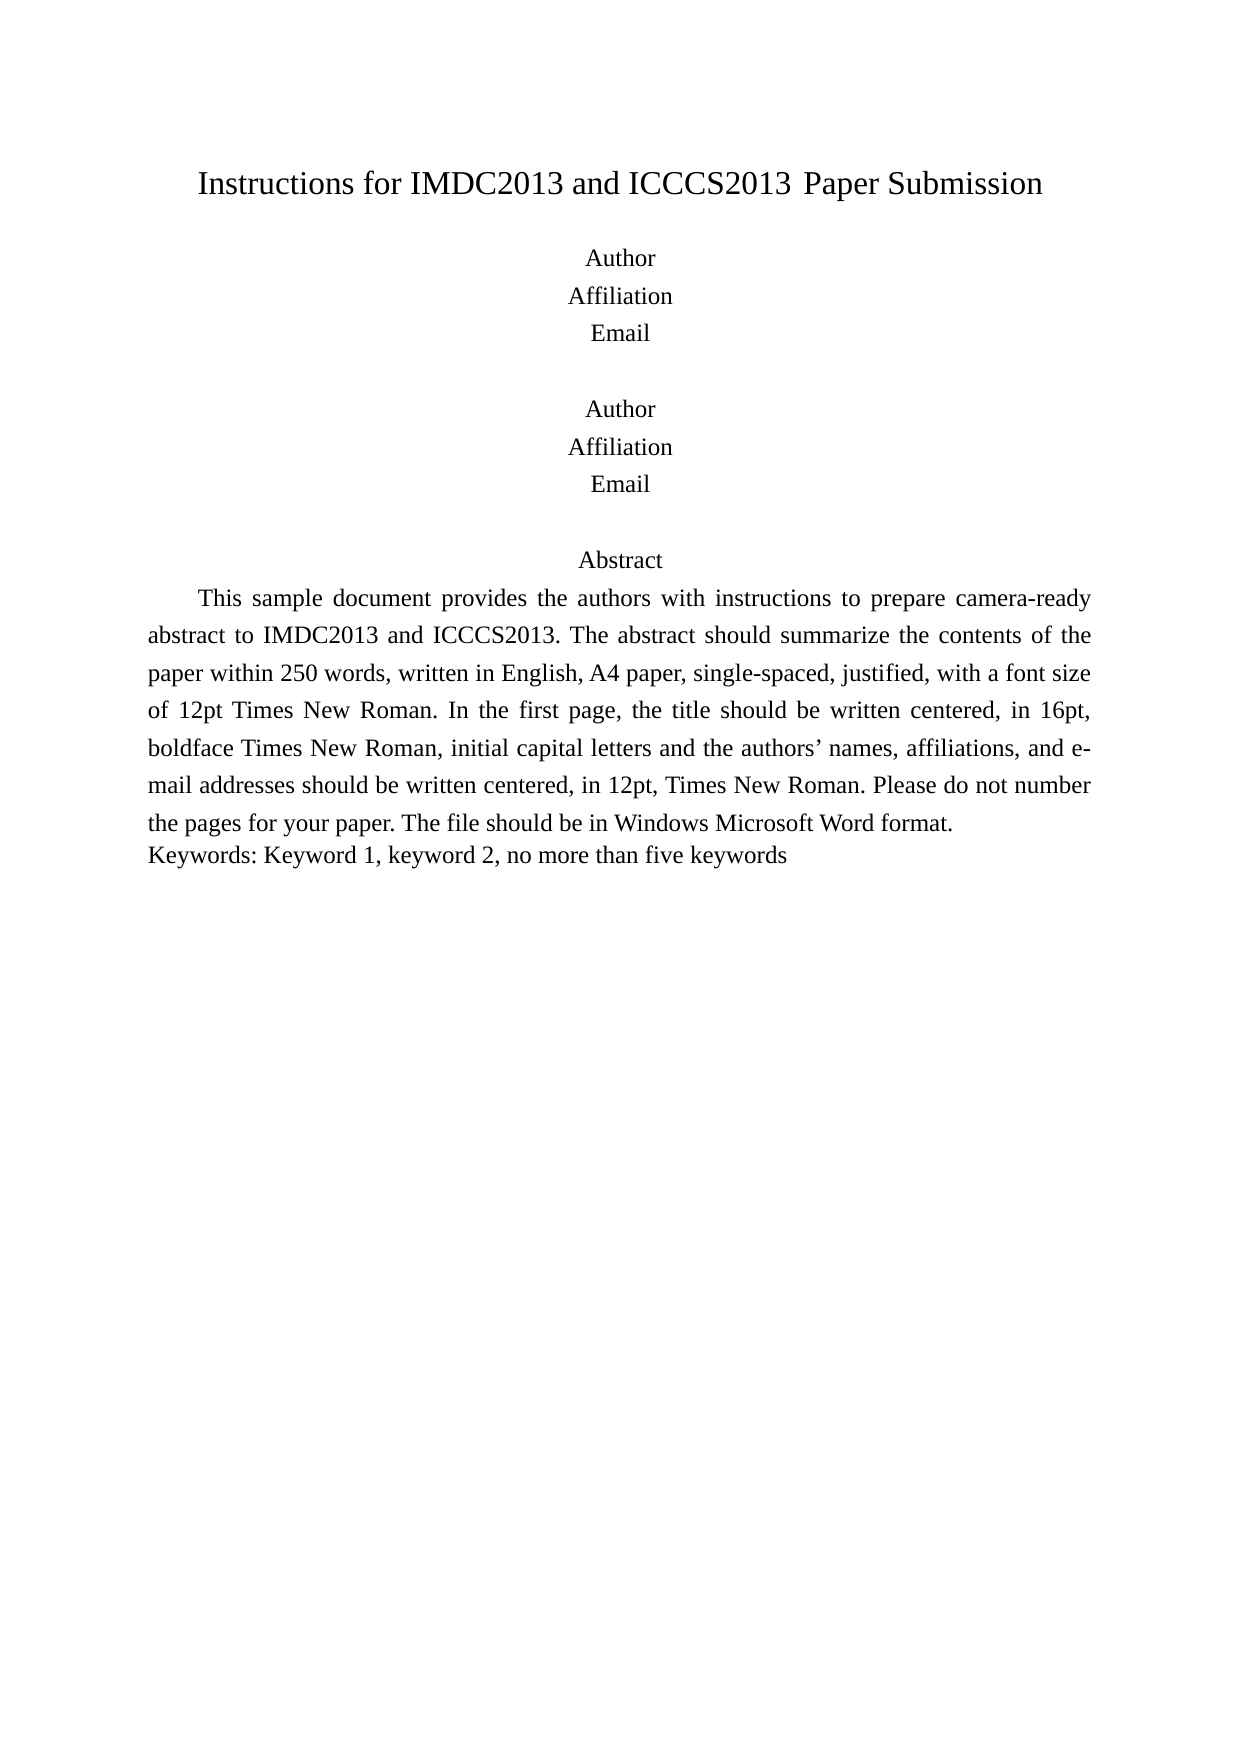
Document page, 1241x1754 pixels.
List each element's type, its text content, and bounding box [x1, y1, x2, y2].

text This sample document provides the authors with instructions to prepare camera-ready abstract to IMDC2013 and ICCCS2013. The abstract should summarize the contents of the paper within 250 words, written in English, A4 paper, single-spaced, justified, with a font size of 12pt Times New Roman. In the first page, the title should be written centered, in 16pt, boldface Times New Roman, initial capital letters and the authors’ names, affiliations, and e-mail addresses should be written centered, in 12pt, Times New Roman. Please do not number the pages for your paper. The file should be in Windows Microsoft Word format. [148, 579, 1092, 842]
text Email [148, 314, 1092, 352]
text Author [148, 239, 1092, 277]
text Author [148, 391, 1092, 428]
text Affiliation [148, 277, 1092, 314]
title Abstract [148, 542, 1092, 579]
text Keywords: Keyword 1, keyword 2, no more than five keywords [148, 842, 1092, 869]
text Email [148, 466, 1092, 503]
title Instructions for IMDC2013 and ICCCS2013 Paper Submission [148, 164, 1092, 202]
text Affiliation [148, 428, 1092, 466]
